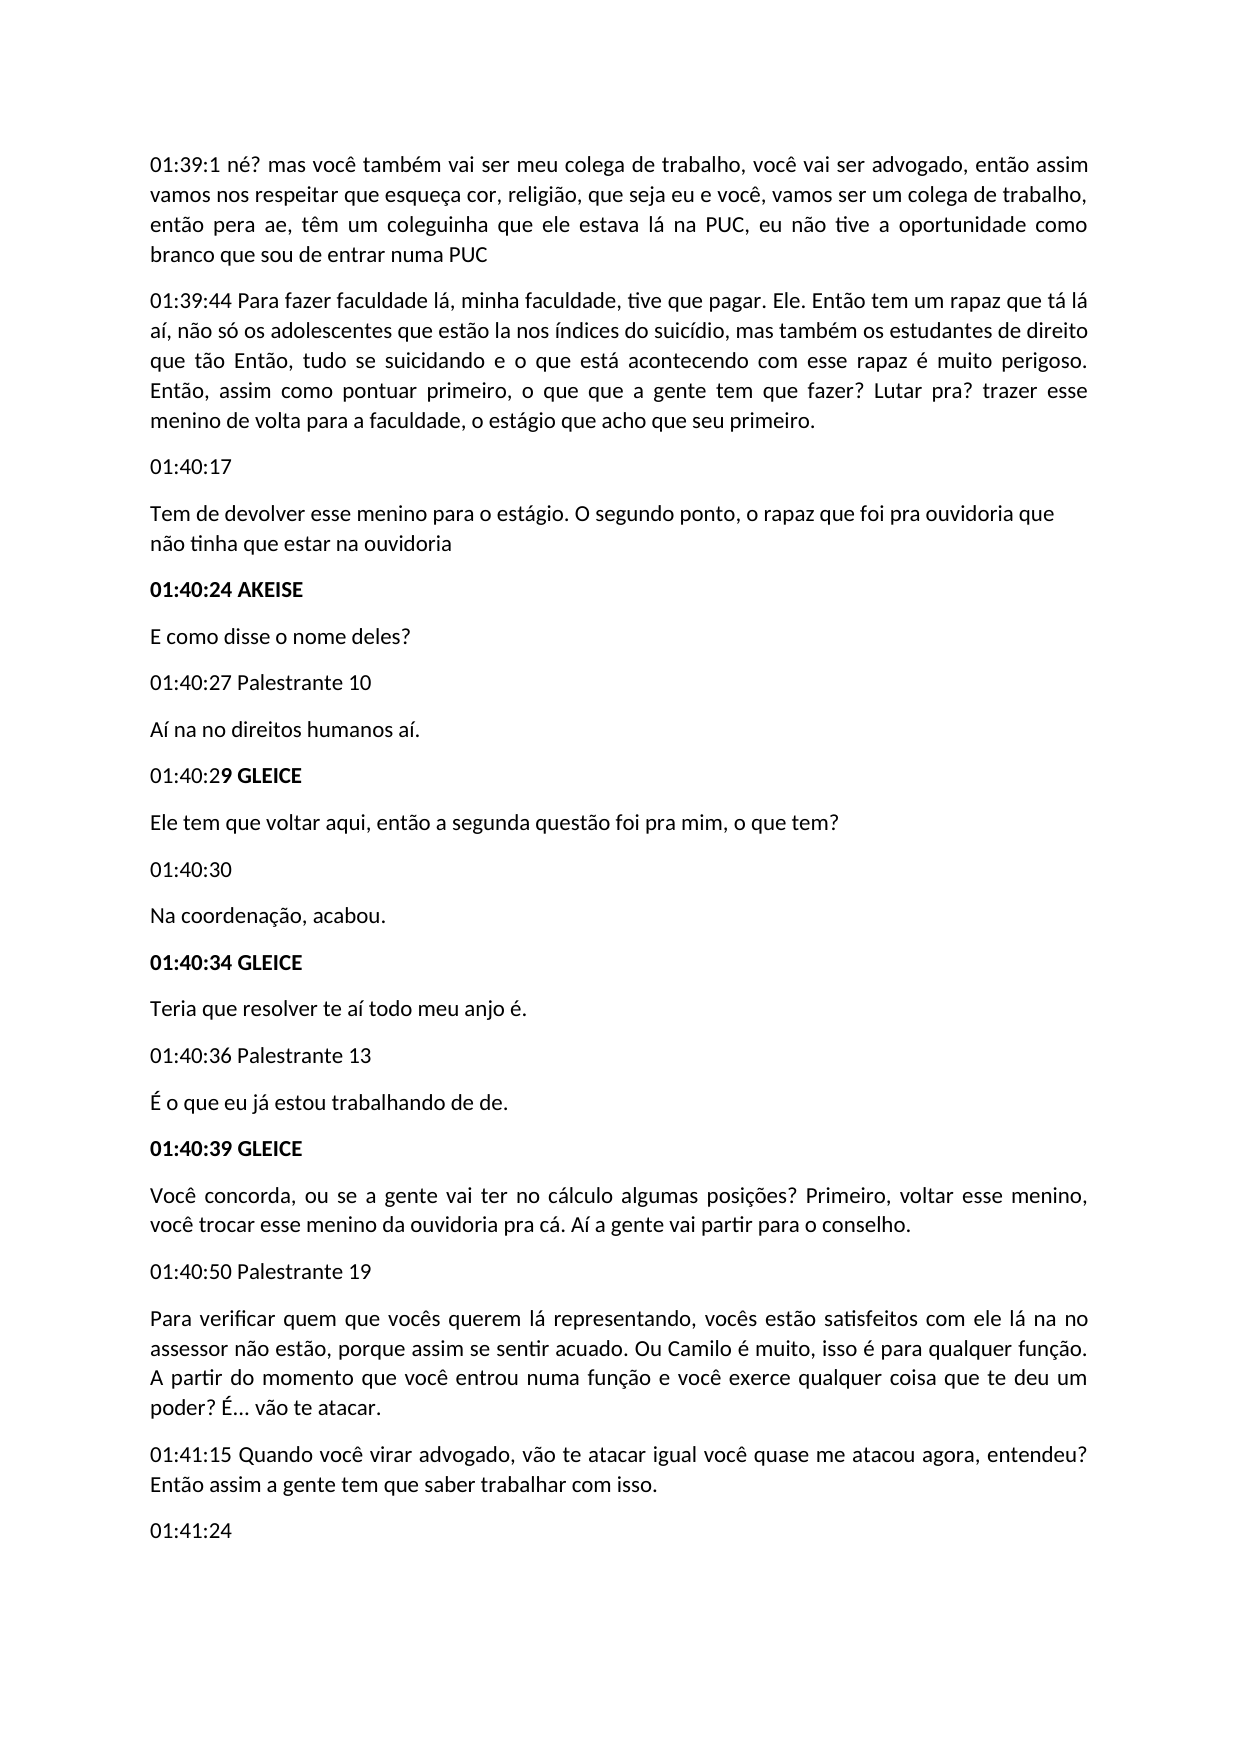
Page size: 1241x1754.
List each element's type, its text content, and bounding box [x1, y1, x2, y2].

text 01:40:27 Palestrante 10 [150, 668, 1090, 697]
text Tem de devolver esse menino para o estágio. O segundo ponto, o rapaz que foi pra ouvidoria que não tinha que estar na ouvidoria [150, 499, 1090, 557]
text Ele tem que voltar aqui, então a segunda questão foi pra mim, o que tem? [150, 808, 1090, 836]
text Aí na no direitos humanos aí. [150, 715, 1090, 743]
text 01:40:34 GLEICE [150, 948, 1090, 976]
text 01:40:29 GLEICE [150, 762, 1090, 790]
text Teria que resolver te aí todo meu anjo é. [150, 994, 1090, 1022]
text 01:40:24 AKEISE [150, 575, 1090, 603]
text 01:40:39 GLEICE [150, 1134, 1090, 1162]
text 01:40:30 [150, 855, 1090, 883]
text 01:40:36 Palestrante 13 [150, 1041, 1090, 1069]
text 01:40:50 Palestrante 19 [150, 1257, 1090, 1285]
text 01:41:24 [150, 1516, 1090, 1544]
text Para verificar quem que vocês querem lá representando, vocês estão satisfeitos com ele lá na no assessor não estão, porque assim se sentir acuado. Ou Camilo é muito, isso é para qualquer função. A partir do momento que você entrou numa função e você exerce qualquer coisa que te deu um poder? É... vão te atacar. [150, 1304, 1090, 1421]
text Na coordenação, acabou. [150, 901, 1090, 929]
text Você concorda, ou se a gente vai ter no cálculo algumas posições? Primeiro, voltar esse menino, você trocar esse menino da ouvidoria pra cá. Aí a gente vai partir para o conselho. [150, 1181, 1090, 1239]
text 01:41:15 Quando você virar advogado, vão te atacar igual você quase me atacou agora, entendeu? Então assim a gente tem que saber trabalhar com isso. [150, 1440, 1090, 1498]
text 01:40:17 [150, 452, 1090, 480]
text É o que eu já estou trabalhando de de. [150, 1088, 1090, 1116]
text 01:39:44 Para fazer faculdade lá, minha faculdade, tive que pagar. Ele. Então tem um rapaz que tá lá aí, não só os adolescentes que estão la nos índices do suicídio, mas também os estudantes de direito que tão Então, tudo se suicidando e o que está acontecendo com esse rapaz é muito perigoso. Então, assim como pontuar primeiro, o que que a gente tem que fazer? Lutar pra? trazer esse menino de volta para a faculdade, o estágio que acho que seu primeiro. [150, 286, 1090, 434]
text E como disse o nome deles? [150, 622, 1090, 650]
text 01:39:1 né? mas você também vai ser meu colega de trabalho, você vai ser advogado, então assim vamos nos respeitar que esqueça cor, religião, que seja eu e você, vamos ser um colega de trabalho, então pera ae, têm um coleguinha que ele estava lá na PUC, eu não tive a oportunidade como branco que sou de entrar numa PUC [150, 150, 1090, 268]
